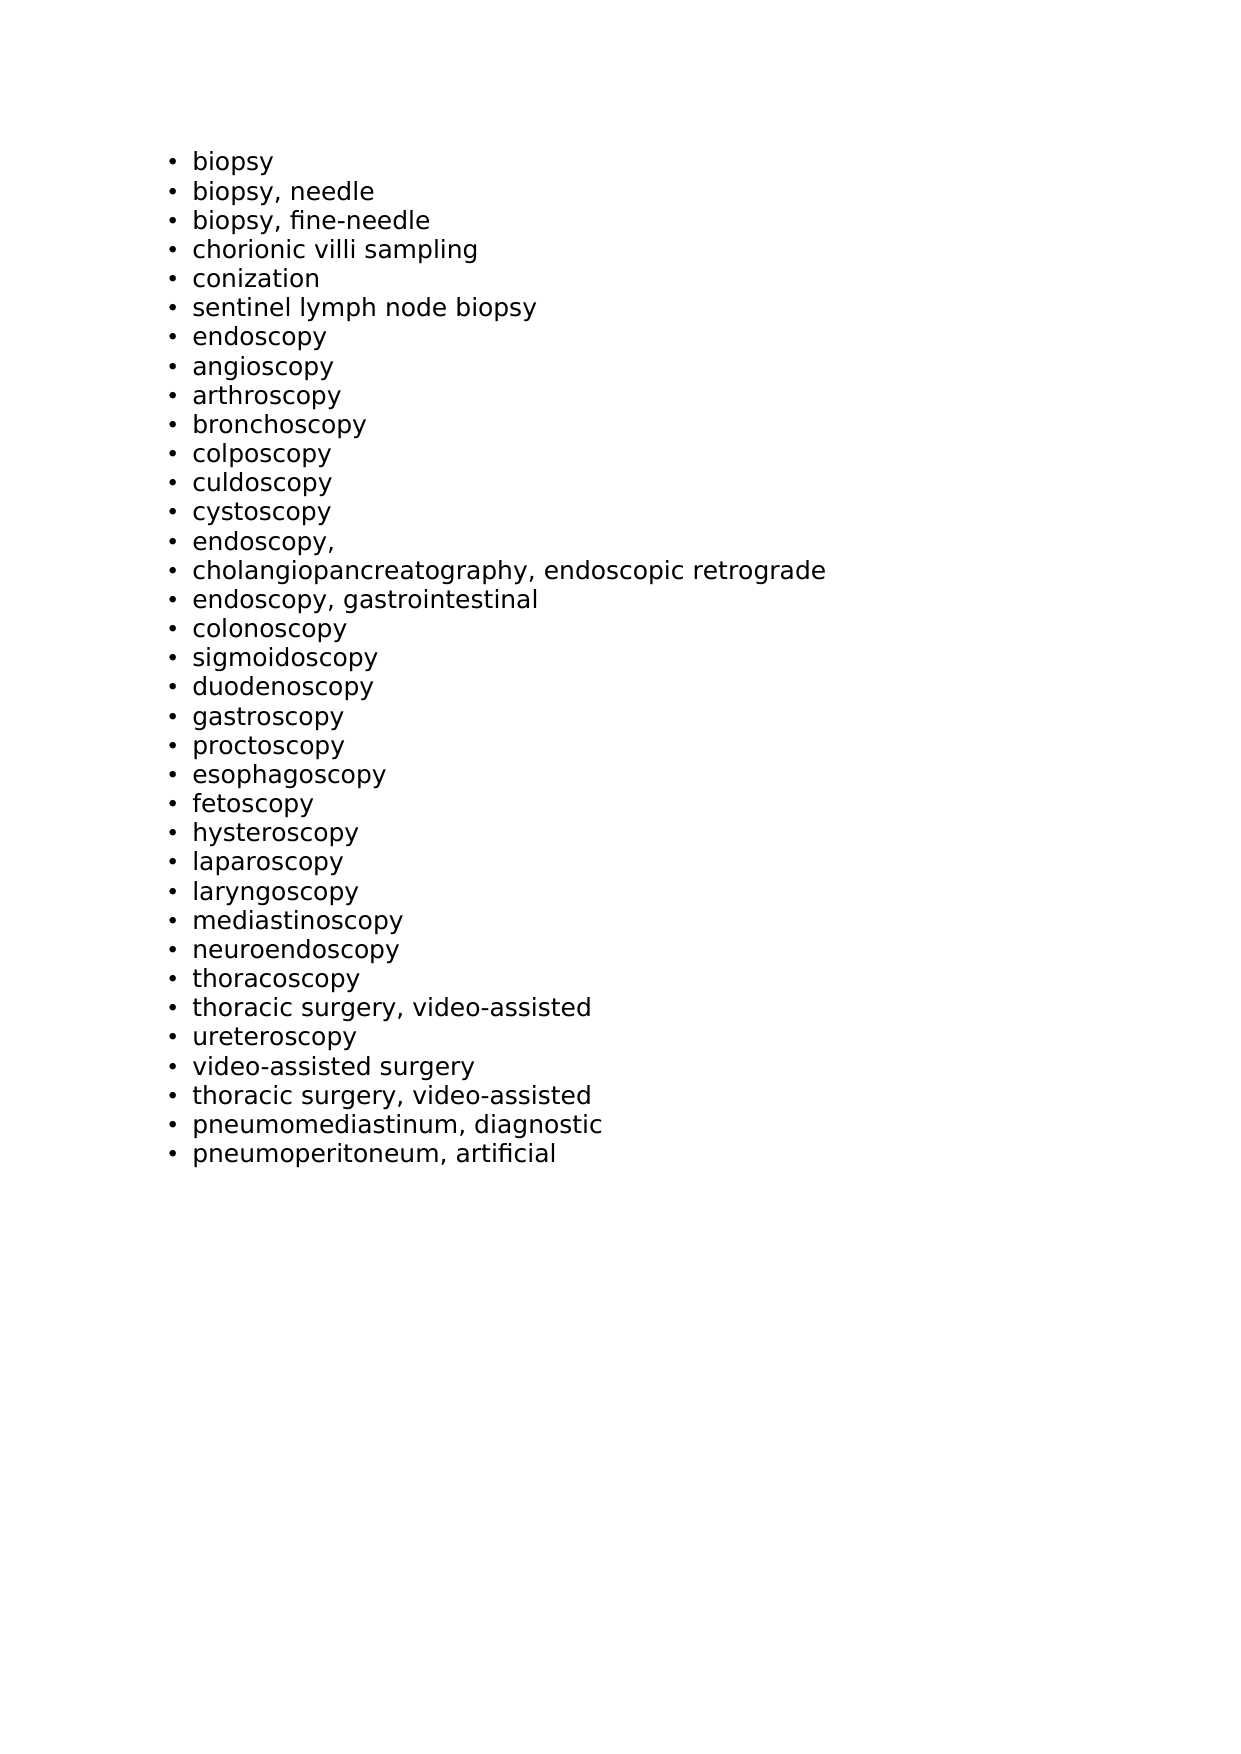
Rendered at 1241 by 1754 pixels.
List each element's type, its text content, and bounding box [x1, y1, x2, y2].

list arthroscopy [177, 381, 1122, 410]
list fetoscopy [177, 789, 1122, 818]
list esophagoscopy [177, 760, 1122, 789]
list proctoscopy [177, 731, 1122, 760]
list colposcopy [177, 439, 1122, 468]
list pneumoperitoneum, artificial [177, 1139, 1122, 1168]
list pneumomediastinum, diagnostic [177, 1110, 1122, 1139]
list mediastinoscopy [177, 906, 1122, 935]
list thoracoscopy [177, 964, 1122, 993]
list thoracic surgery, video-assisted [177, 1081, 1122, 1110]
list culdoscopy [177, 468, 1122, 498]
list duodenoscopy [177, 673, 1122, 702]
list neuroendoscopy [177, 935, 1122, 964]
list gastroscopy [177, 702, 1122, 731]
list laryngoscopy [177, 877, 1122, 906]
list chorionic villi sampling [177, 235, 1122, 264]
list biopsy [177, 148, 1122, 177]
list sentinel lymph node biopsy [177, 293, 1122, 323]
list endoscopy [177, 323, 1122, 352]
list video-assisted surgery [177, 1052, 1122, 1081]
list conization [177, 264, 1122, 293]
list sigmoidoscopy [177, 643, 1122, 673]
list endoscopy, [177, 527, 1122, 556]
list thoracic surgery, video-assisted [177, 993, 1122, 1023]
list cholangiopancreatography, endoscopic retrograde [177, 556, 1122, 585]
list laparoscopy [177, 848, 1122, 877]
list ureteroscopy [177, 1023, 1122, 1052]
list angioscopy [177, 352, 1122, 381]
list bronchoscopy [177, 410, 1122, 439]
list cystoscopy [177, 498, 1122, 527]
list hysteroscopy [177, 818, 1122, 848]
list endoscopy, gastrointestinal [177, 585, 1122, 614]
list biopsy, fine-needle [177, 206, 1122, 235]
list colonoscopy [177, 614, 1122, 643]
list biopsy, needle [177, 177, 1122, 206]
